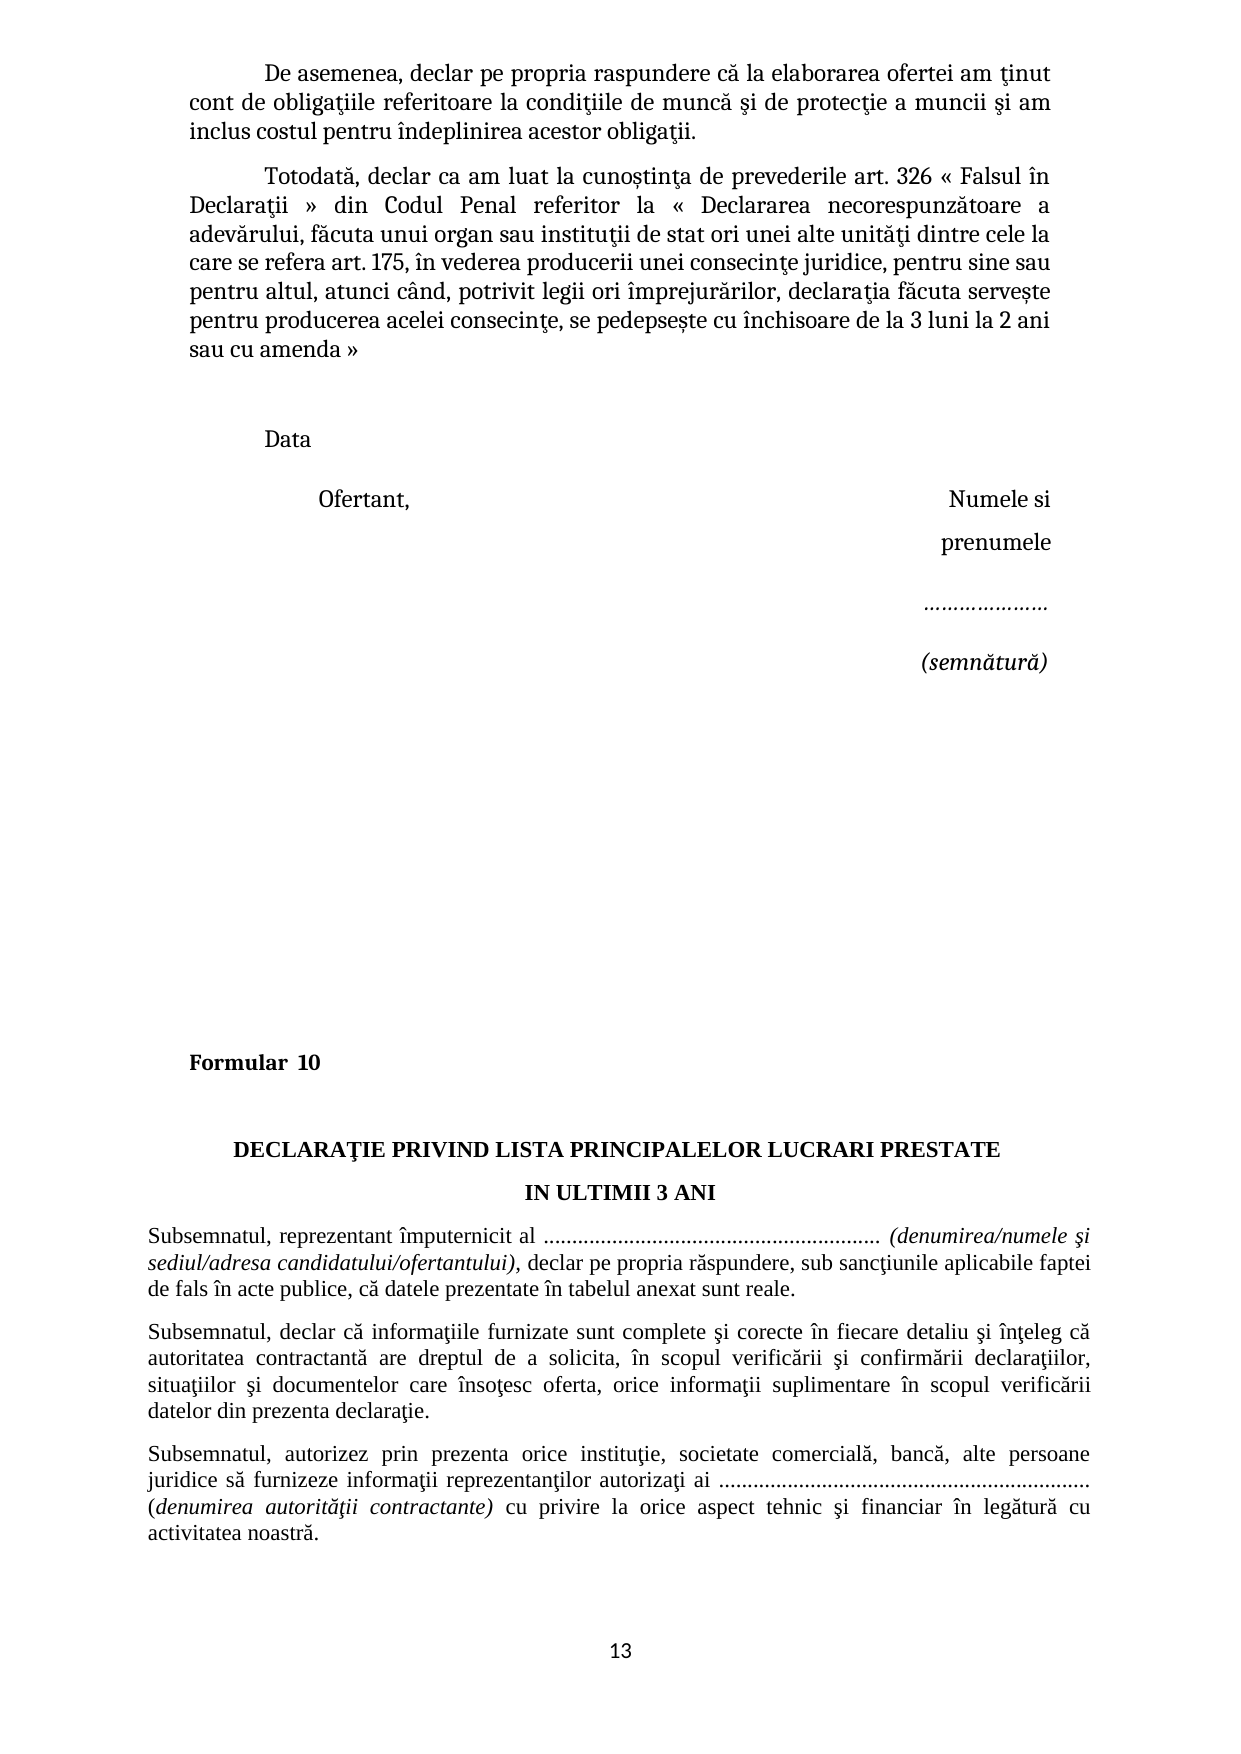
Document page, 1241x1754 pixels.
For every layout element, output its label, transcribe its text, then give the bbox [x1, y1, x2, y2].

text De asemenea, declar pe propria raspundere că la elaborarea ofertei am ţinut cont de obligaţiile referitoare la condiţiile de muncă şi de protecţie a muncii şi am inclus costul pentru îndeplinirea acestor obligaţii. [189, 59, 1051, 145]
text Formular 10 [189, 1050, 1051, 1077]
text IN ULTIMII 3 ANI [148, 1179, 1092, 1206]
text Subsemnatul, autorizez prin prezenta orice instituţie, societate comercială, bancă, alte persoane juridice să furnizeze informaţii reprezentanţilor autorizaţi ai ................................................................. (denumirea autorităţii contractante) cu privire la orice aspect tehnic şi financiar în legătură cu activitatea noastră. [148, 1440, 1092, 1546]
text ………………… [189, 588, 1051, 617]
text (semnătură) [189, 648, 1051, 677]
text Subsemnatul, declar că informaţiile furnizate sunt complete şi corecte în fiecare detaliu şi înţeleg că autoritatea contractantă are dreptul de a solicita, în scopul verificării şi confirmării declaraţiilor, situaţiilor şi documentelor care însoţesc oferta, orice informaţii suplimentare în scopul verificării datelor din prezenta declaraţie. [148, 1318, 1092, 1423]
text DECLARAŢIE PRIVIND LISTA PRINCIPALELOR LUCRARI PRESTATE [148, 1136, 1092, 1163]
text Totodată, declar ca am luat la cunoştinţa de prevederile art. 326 « Falsul în Declaraţii » din Codul Penal referitor la « Declararea necorespunzătoare a adevărului, făcuta unui organ sau instituţii de stat ori unei alte unităţi dintre cele la care se refera art. 175, în vederea producerii unei consecinţe juridice, pentru sine sau pentru altul, atunci când, potrivit legii ori împrejurărilor, declaraţia făcuta serveşte pentru producerea acelei consecinţe, se pedepseşte cu închisoare de la 3 luni la 2 ani sau cu amenda » [189, 162, 1051, 363]
text Subsemnatul, reprezentant împuternicit al ........................................................... (denumirea/numele şi sediul/adresa candidatului/ofertantului), declar pe propria răspundere, sub sancţiunile aplicabile faptei de fals în acte publice, că datele prezentate în tabelul anexat sunt reale. [148, 1222, 1092, 1301]
text Data [189, 425, 1051, 454]
text Ofertant, Numele si prenumele [189, 485, 1051, 557]
